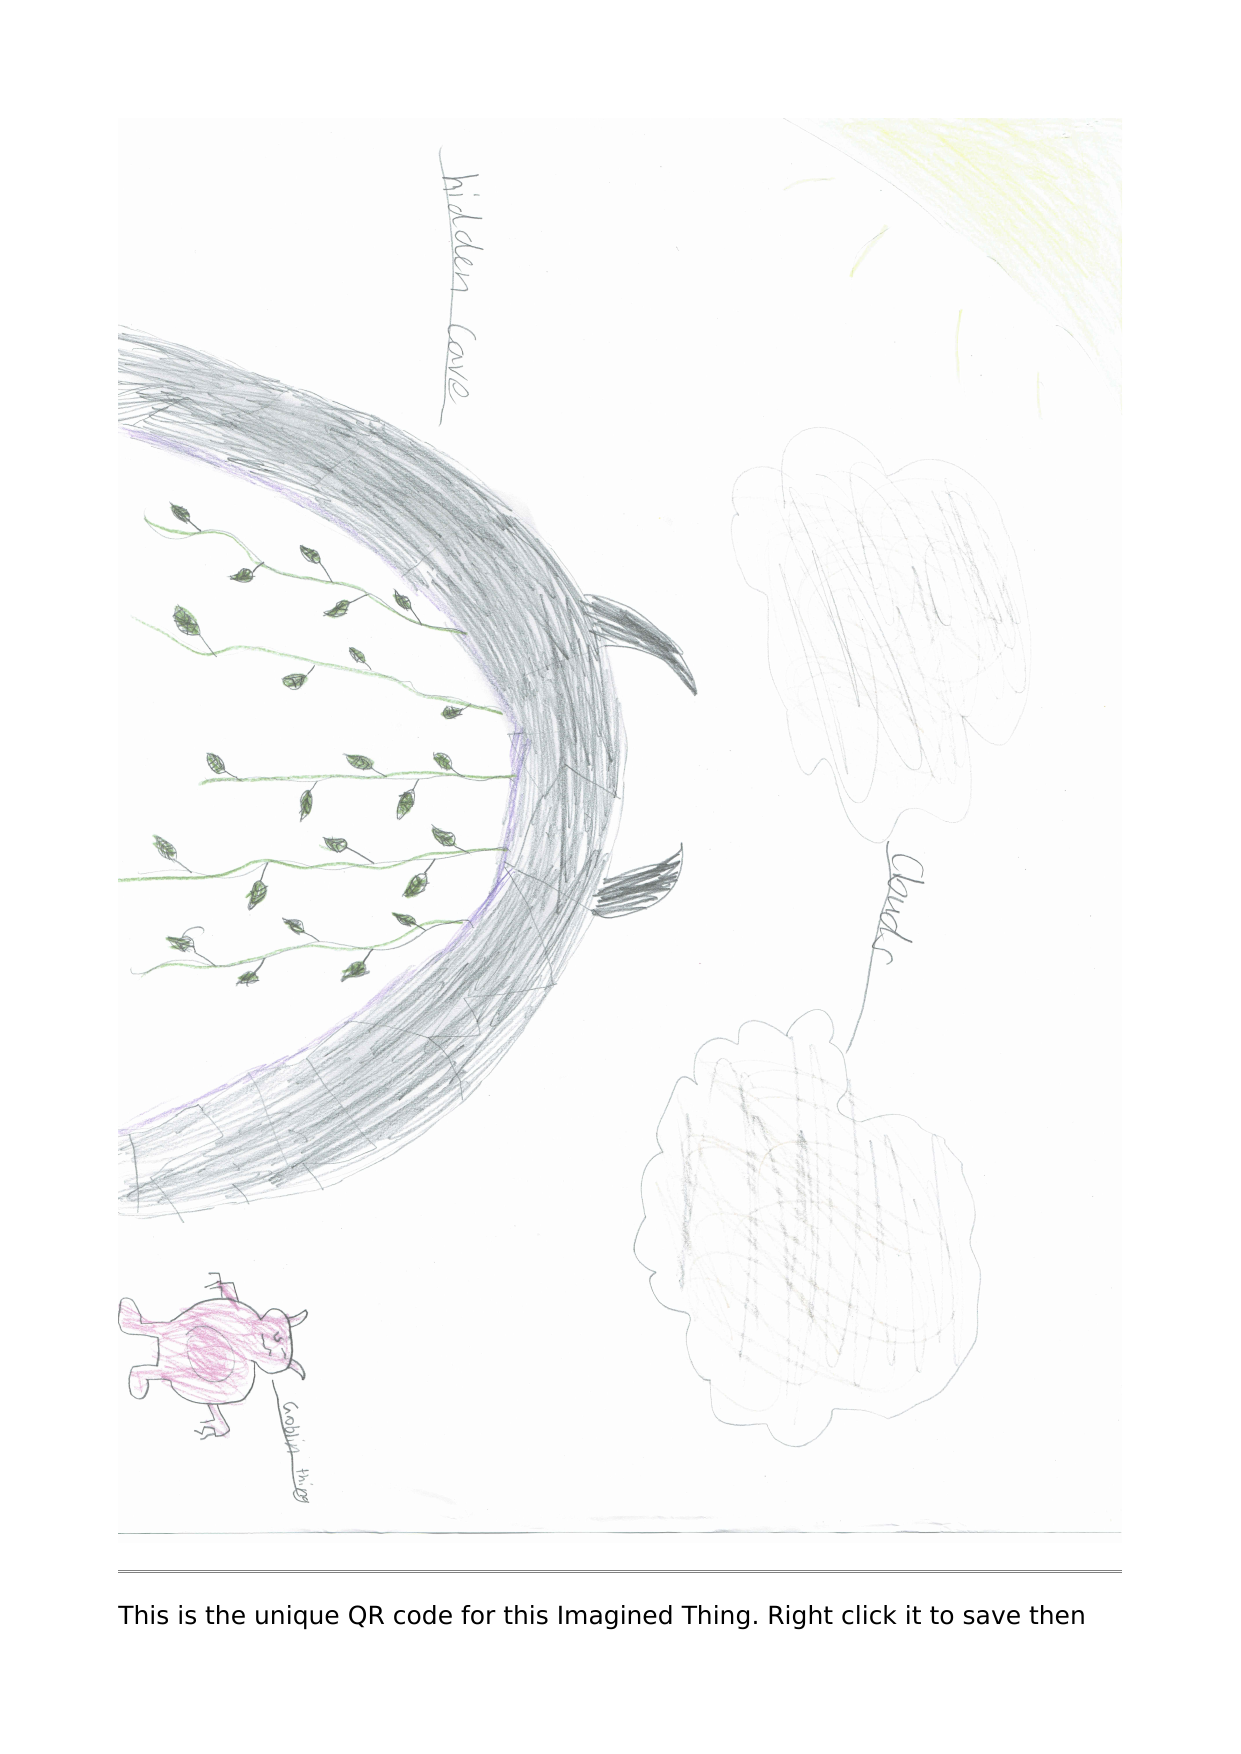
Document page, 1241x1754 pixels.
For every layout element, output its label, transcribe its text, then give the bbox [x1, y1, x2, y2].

text This is the unique QR code for this Imagined Thing. Right click it to save then [118, 1601, 1122, 1631]
